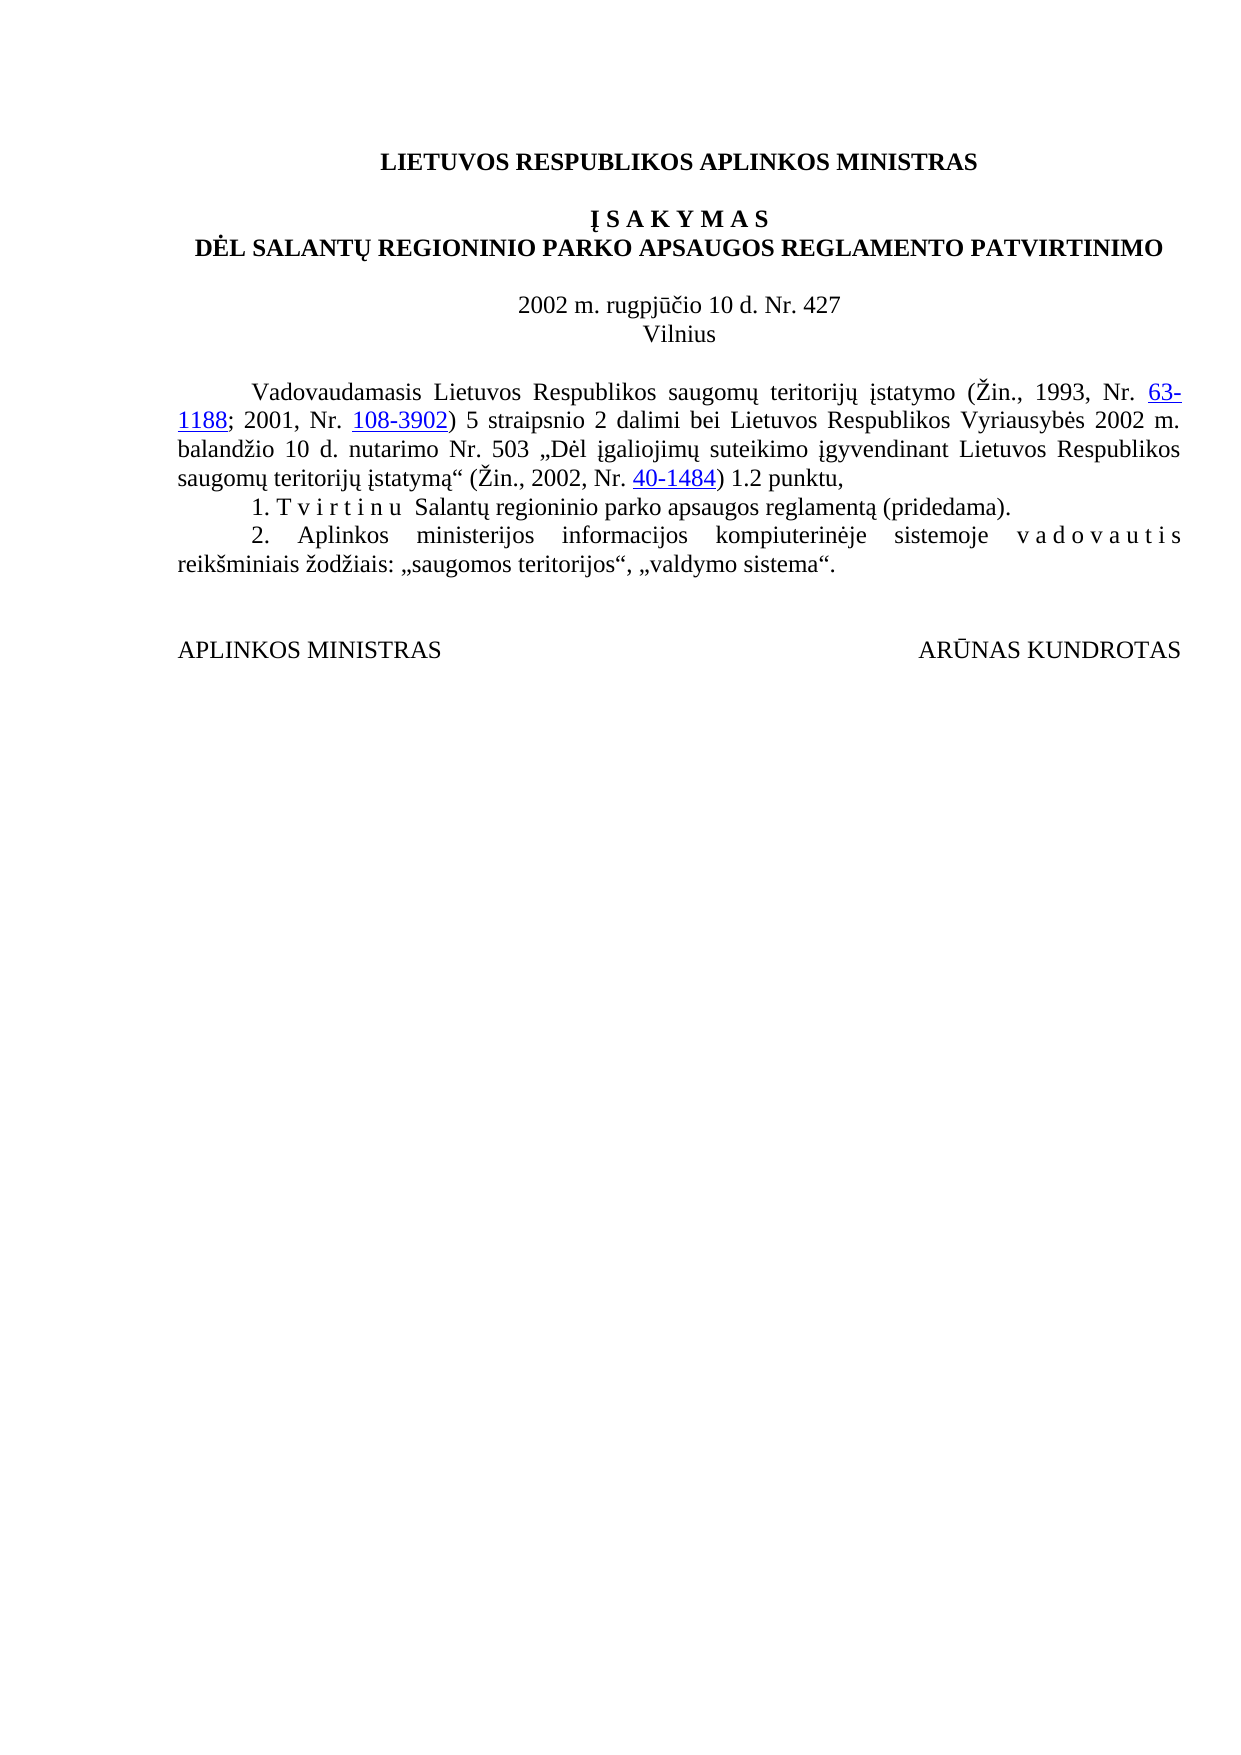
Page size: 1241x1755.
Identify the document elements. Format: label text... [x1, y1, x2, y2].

text 2. Aplinkos ministerijos informacijos kompiuterinėje sistemoje vadovautis reikšminiais žodžiais: „saugomos teritorijos“, „valdymo sistema“. [177, 521, 1181, 578]
text 2002 m. rugpjūčio 10 d. Nr. 427 [177, 291, 1181, 319]
text Į S A K Y M A S [177, 204, 1181, 233]
text Vilnius [177, 319, 1181, 348]
text Vadovaudamasis Lietuvos Respublikos saugomų teritorijų įstatymo (Žin., 1993, Nr. 63-1188; 2001, Nr. 108-3902) 5 straipsnio 2 dalimi bei Lietuvos Respublikos Vyriausybės 2002 m. balandžio 10 d. nutarimo Nr. 503 „Dėl įgaliojimų suteikimo įgyvendinant Lietuvos Respublikos saugomų teritorijų įstatymą“ (Žin., 2002, Nr. 40-1484) 1.2 punktu, [177, 377, 1181, 492]
text DĖL SALANTŲ REGIONINIO PARKO APSAUGOS REGLAMENTO PATVIRTINIMO [177, 233, 1181, 262]
text 1. Tvirtinu Salantų regioninio parko apsaugos reglamentą (pridedama). [177, 492, 1181, 521]
text LIETUVOS RESPUBLIKOS APLINKOS MINISTRAS [177, 147, 1181, 176]
text APLINKOS MINISTRAS ARŪNAS KUNDROTAS [177, 636, 1181, 664]
